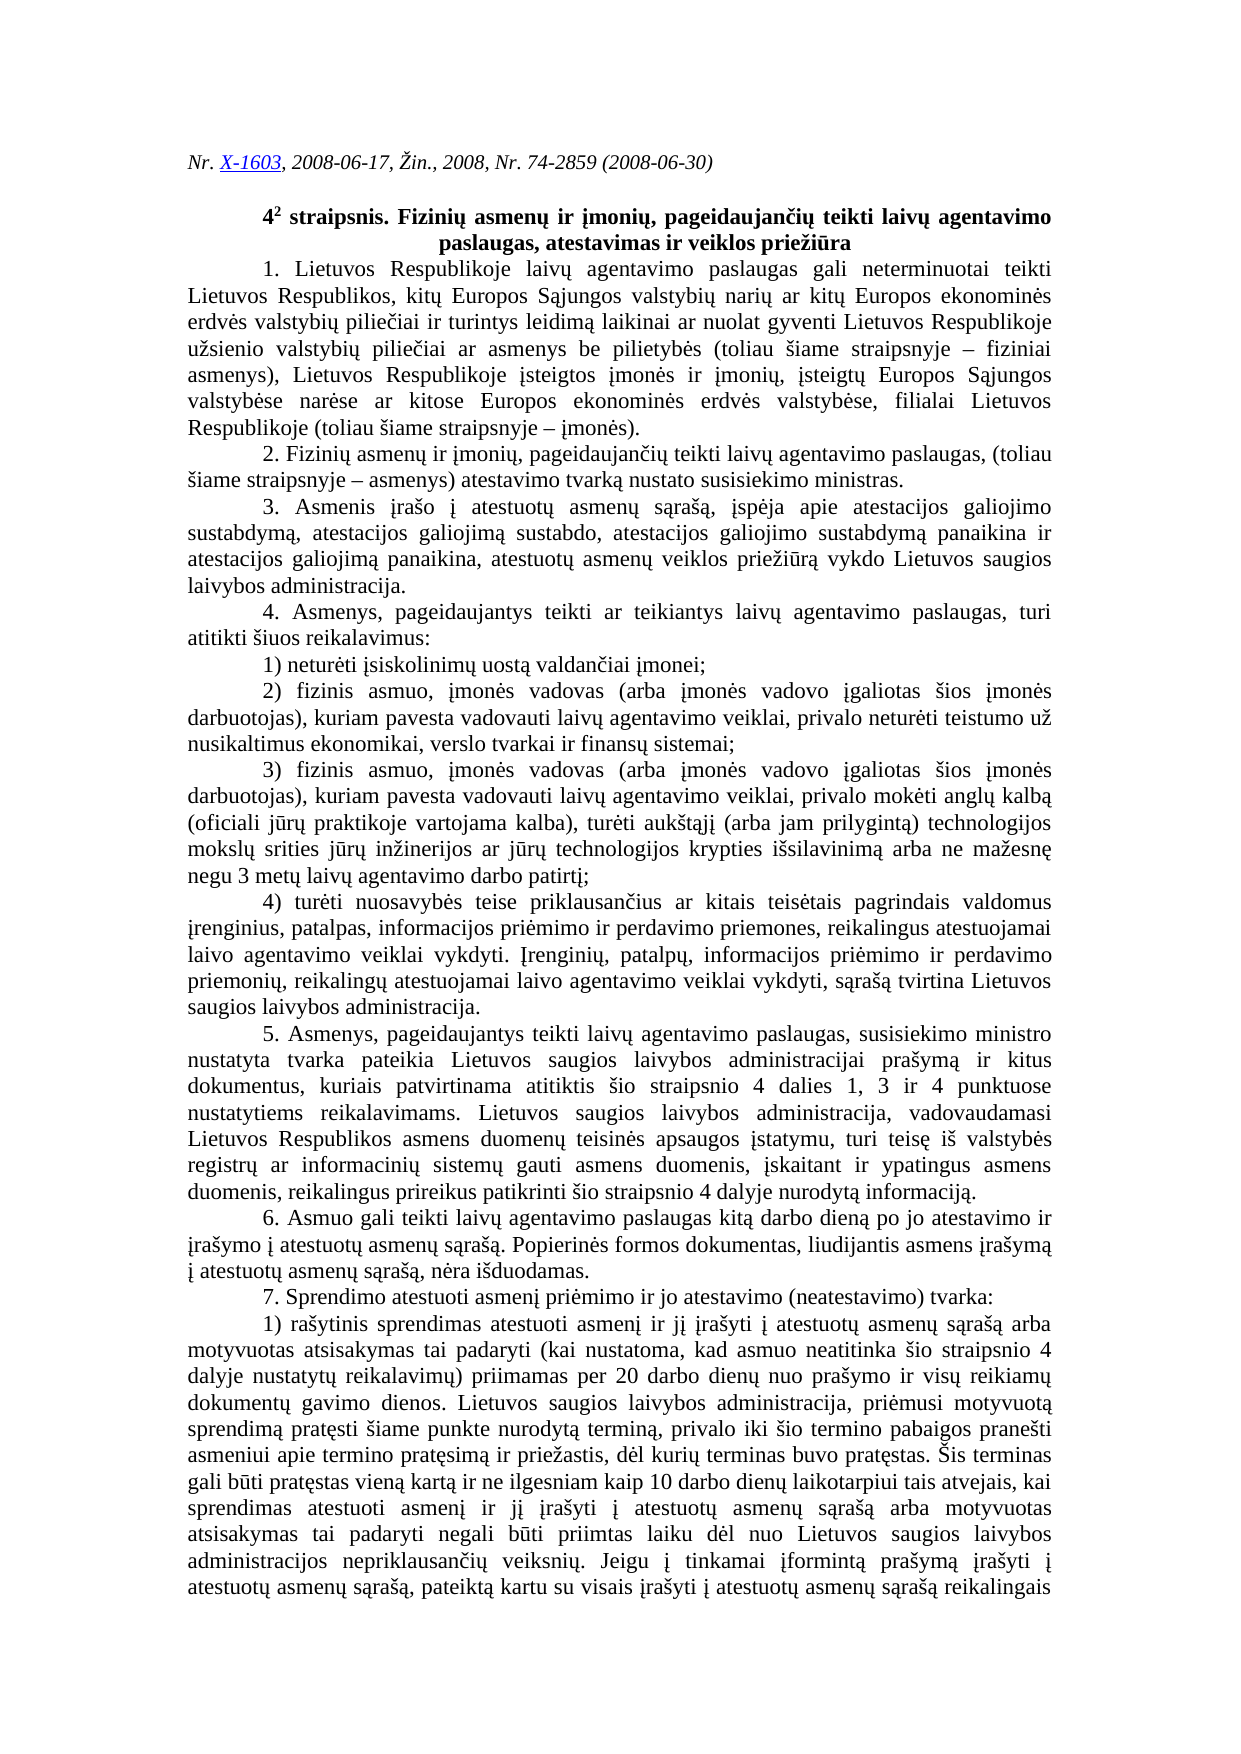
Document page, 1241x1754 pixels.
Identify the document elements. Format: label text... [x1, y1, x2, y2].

text 4) turėti nuosavybės teise priklausančius ar kitais teisėtais pagrindais valdomus įrenginius, patalpas, informacijos priėmimo ir perdavimo priemones, reikalingus atestuojamai laivo agentavimo veiklai vykdyti. Įrenginių, patalpų, informacijos priėmimo ir perdavimo priemonių, reikalingų atestuojamai laivo agentavimo veiklai vykdyti, sąrašą tvirtina Lietuvos saugios laivybos administracija. [187, 888, 1053, 1020]
text Nr. X-1603, 2008-06-17, Žin., 2008, Nr. 74-2859 (2008-06-30) [187, 150, 1053, 174]
text 1) rašytinis sprendimas atestuoti asmenį ir jį įrašyti į atestuotų asmenų sąrašą arba motyvuotas atsisakymas tai padaryti (kai nustatoma, kad asmuo neatitinka šio straipsnio 4 dalyje nustatytų reikalavimų) priimamas per 20 darbo dienų nuo prašymo ir visų reikiamų dokumentų gavimo dienos. Lietuvos saugios laivybos administracija, priėmusi motyvuotą sprendimą pratęsti šiame punkte nurodytą terminą, privalo iki šio termino pabaigos pranešti asmeniui apie termino pratęsimą ir priežastis, dėl kurių terminas buvo pratęstas. Šis terminas gali būti pratęstas vieną kartą ir ne ilgesniam kaip 10 darbo dienų laikotarpiui tais atvejais, kai sprendimas atestuoti asmenį ir jį įrašyti į atestuotų asmenų sąrašą arba motyvuotas atsisakymas tai padaryti negali būti priimtas laiku dėl nuo Lietuvos saugios laivybos administracijos nepriklausančių veiksnių. Jeigu į tinkamai įformintą prašymą įrašyti į atestuotų asmenų sąrašą, pateiktą kartu su visais įrašyti į atestuotų asmenų sąrašą reikalingais [187, 1310, 1053, 1599]
text 1) neturėti įsiskolinimų uostą valdančiai įmonei; [187, 651, 1053, 677]
text 1. Lietuvos Respublikoje laivų agentavimo paslaugas gali neterminuotai teikti Lietuvos Respublikos, kitų Europos Sąjungos valstybių narių ar kitų Europos ekonominės erdvės valstybių piliečiai ir turintys leidimą laikinai ar nuolat gyventi Lietuvos Respublikoje užsienio valstybių piliečiai ar asmenys be pilietybės (toliau šiame straipsnyje – fiziniai asmenys), Lietuvos Respublikoje įsteigtos įmonės ir įmonių, įsteigtų Europos Sąjungos valstybėse narėse ar kitose Europos ekonominės erdvės valstybėse, filialai Lietuvos Respublikoje (toliau šiame straipsnyje – įmonės). [187, 256, 1053, 440]
text 2) fizinis asmuo, įmonės vadovas (arba įmonės vadovo įgaliotas šios įmonės darbuotojas), kuriam pavesta vadovauti laivų agentavimo veiklai, privalo neturėti teistumo už nusikaltimus ekonomikai, verslo tvarkai ir finansų sistemai; [187, 677, 1053, 756]
text 4. Asmenys, pageidaujantys teikti ar teikiantys laivų agentavimo paslaugas, turi atitikti šiuos reikalavimus: [187, 598, 1053, 651]
text 42 straipsnis. Fizinių asmenų ir įmonių, pageidaujančių teikti laivų agentavimo paslaugas, atestavimas ir veiklos priežiūra [262, 203, 1053, 256]
text 7. Sprendimo atestuoti asmenį priėmimo ir jo atestavimo (neatestavimo) tvarka: [187, 1283, 1053, 1310]
text 2. Fizinių asmenų ir įmonių, pageidaujančių teikti laivų agentavimo paslaugas, (toliau šiame straipsnyje – asmenys) atestavimo tvarką nustato susisiekimo ministras. [187, 440, 1053, 493]
text 3) fizinis asmuo, įmonės vadovas (arba įmonės vadovo įgaliotas šios įmonės darbuotojas), kuriam pavesta vadovauti laivų agentavimo veiklai, privalo mokėti anglų kalbą (oficiali jūrų praktikoje vartojama kalba), turėti aukštąjį (arba jam prilygintą) technologijos mokslų srities jūrų inžinerijos ar jūrų technologijos krypties išsilavinimą arba ne mažesnę negu 3 metų laivų agentavimo darbo patirtį; [187, 756, 1053, 888]
text 3. Asmenis įrašo į atestuotų asmenų sąrašą, įspėja apie atestacijos galiojimo sustabdymą, atestacijos galiojimą sustabdo, atestacijos galiojimo sustabdymą panaikina ir atestacijos galiojimą panaikina, atestuotų asmenų veiklos priežiūrą vykdo Lietuvos saugios laivybos administracija. [187, 493, 1053, 598]
text 5. Asmenys, pageidaujantys teikti laivų agentavimo paslaugas, susisiekimo ministro nustatyta tvarka pateikia Lietuvos saugios laivybos administracijai prašymą ir kitus dokumentus, kuriais patvirtinama atitiktis šio straipsnio 4 dalies 1, 3 ir 4 punktuose nustatytiems reikalavimams. Lietuvos saugios laivybos administracija, vadovaudamasi Lietuvos Respublikos asmens duomenų teisinės apsaugos įstatymu, turi teisę iš valstybės registrų ar informacinių sistemų gauti asmens duomenis, įskaitant ir ypatingus asmens duomenis, reikalingus prireikus patikrinti šio straipsnio 4 dalyje nurodytą informaciją. [187, 1020, 1053, 1204]
text 6. Asmuo gali teikti laivų agentavimo paslaugas kitą darbo dieną po jo atestavimo ir įrašymo į atestuotų asmenų sąrašą. Popierinės formos dokumentas, liudijantis asmens įrašymą į atestuotų asmenų sąrašą, nėra išduodamas. [187, 1204, 1053, 1283]
